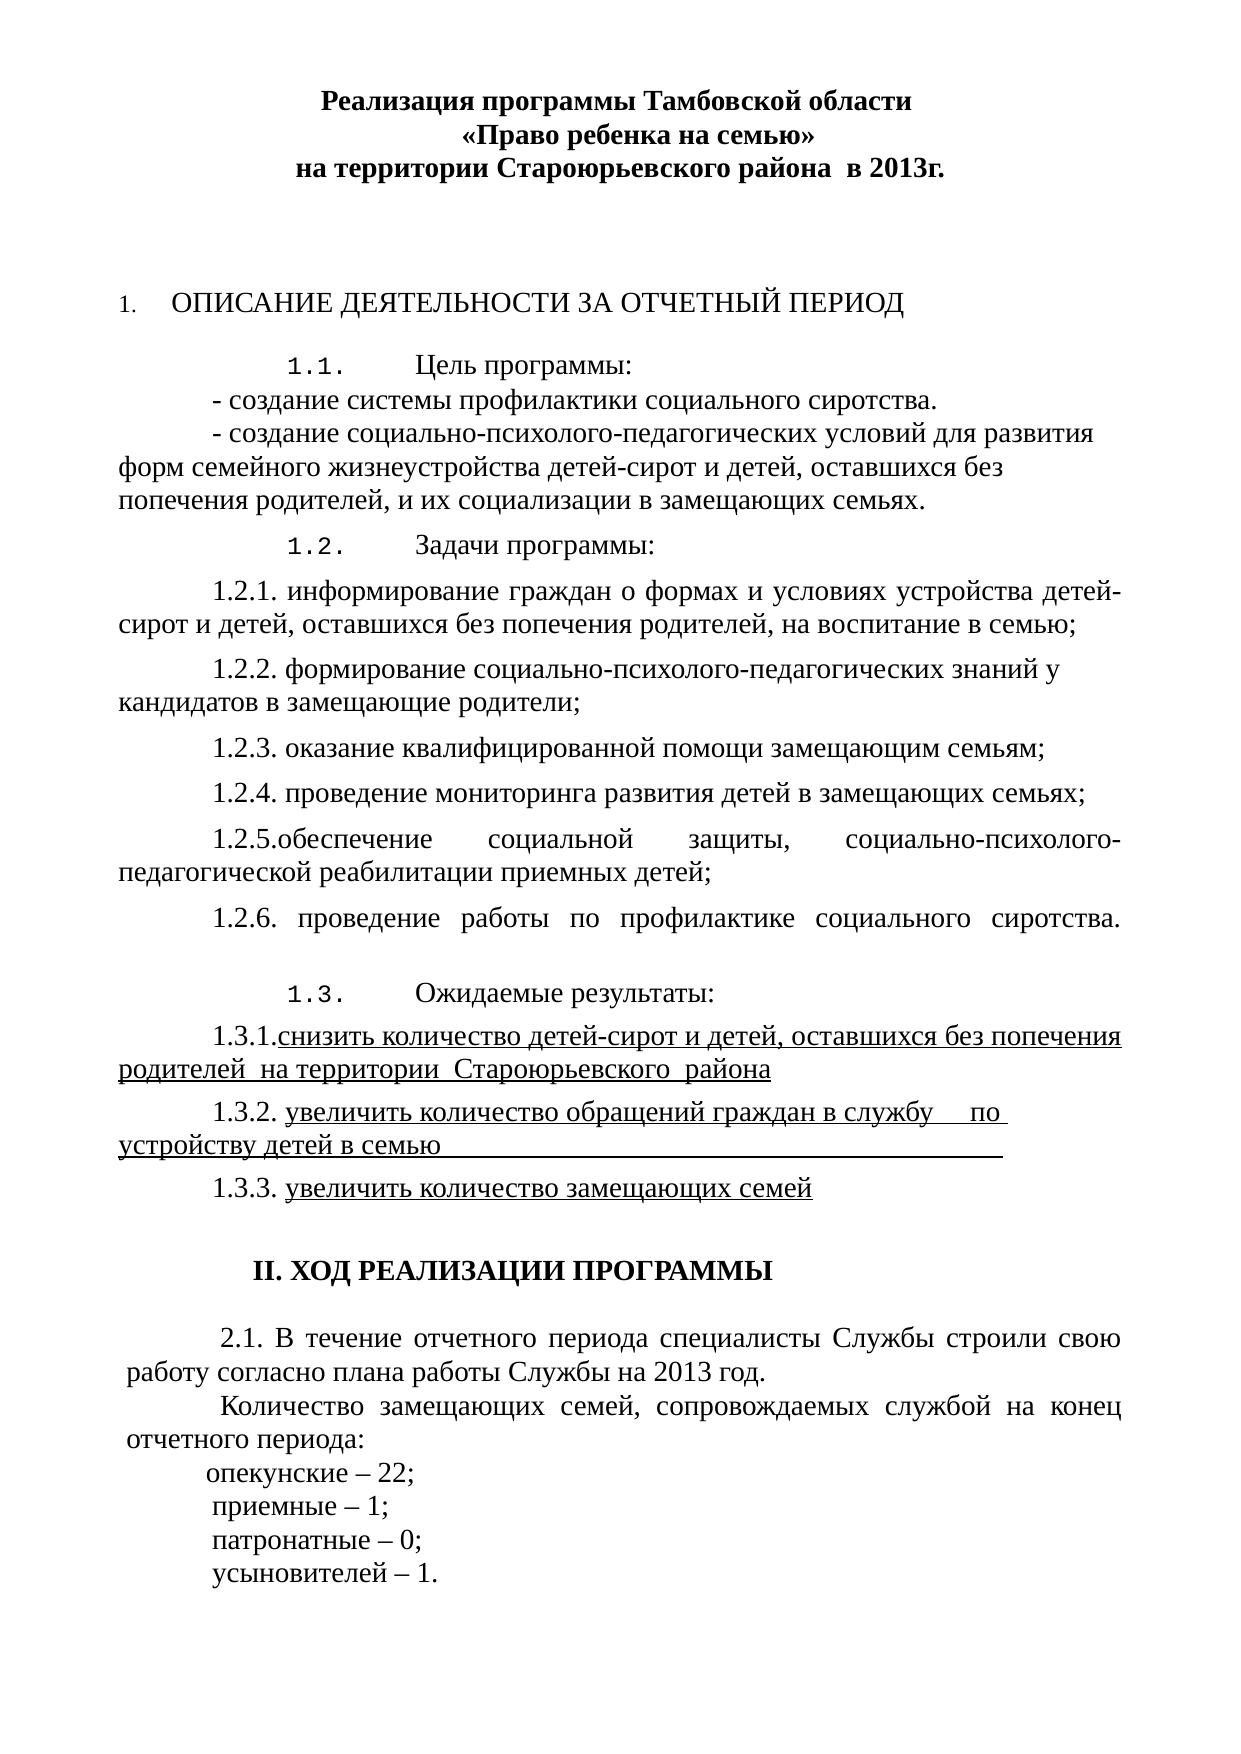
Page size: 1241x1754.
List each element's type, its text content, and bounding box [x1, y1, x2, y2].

text на территории Староюрьевского района в 2013г. [118, 151, 1122, 184]
text усыновителей – 1. [118, 1555, 1122, 1589]
text 1.3.1.снизить количество детей-сирот и детей, оставшихся без попечения родителей на территории Староюрьевского района [118, 1018, 1122, 1085]
text 2.1. В течение отчетного периода специалисты Службы строили свою работу согласно плана работы Службы на 2013 год. [126, 1321, 1122, 1388]
list Цель программы: [193, 347, 1122, 382]
list Задачи программы: [193, 528, 1122, 561]
text - создание системы профилактики социального сиротства. [118, 382, 1122, 415]
list ОПИСАНИЕ ДЕЯТЕЛЬНОСТИ ЗА ОТЧЕТНЫЙ ПЕРИОД [118, 285, 1122, 318]
text 1.2.4. проведение мониторинга развития детей в замещающих семьях; [118, 777, 1122, 809]
text «Право ребенка на семью» [118, 117, 1122, 151]
text - создание социально-психолого-педагогических условий для развития форм семейного жизнеустройства детей-сирот и детей, оставшихся без попечения родителей, и их социализации в замещающих семьях. [118, 415, 1122, 516]
text 1.2.1. информирование граждан о формах и условиях устройства детей-сирот и детей, оставшихся без попечения родителей, на воспитание в семью; [118, 574, 1122, 640]
text 1.2.2. формирование социально-психолого-педагогических знаний у кандидатов в замещающие родители; [118, 652, 1122, 718]
text 1.2.3. оказание квалифицированной помощи замещающим семьям; [118, 731, 1122, 764]
text 1.3.3. увеличить количество замещающих семей [118, 1170, 1122, 1204]
text 1.3.2. увеличить количество обращений граждан в службу по устройству детей в семью [118, 1094, 1122, 1161]
text Реализация программы Тамбовской области [118, 83, 1122, 117]
text 1.2.5.обеспечение социальной защиты, социально-психолого-педагогической реабилитации приемных детей; [118, 822, 1122, 888]
text II. ХОД РЕАЛИЗАЦИИ ПРОГРАММЫ [159, 1253, 1122, 1287]
text Количество замещающих семей, сопровождаемых службой на конец отчетного периода: [126, 1388, 1122, 1455]
list Ожидаемые результаты: [193, 976, 1122, 1009]
text патронатные – 0; [118, 1522, 1122, 1555]
text 1.2.6. проведение работы по профилактике социального сиротства. [118, 901, 1122, 967]
text приемные – 1; [118, 1488, 1122, 1522]
text опекунские – 22; [118, 1455, 1122, 1488]
